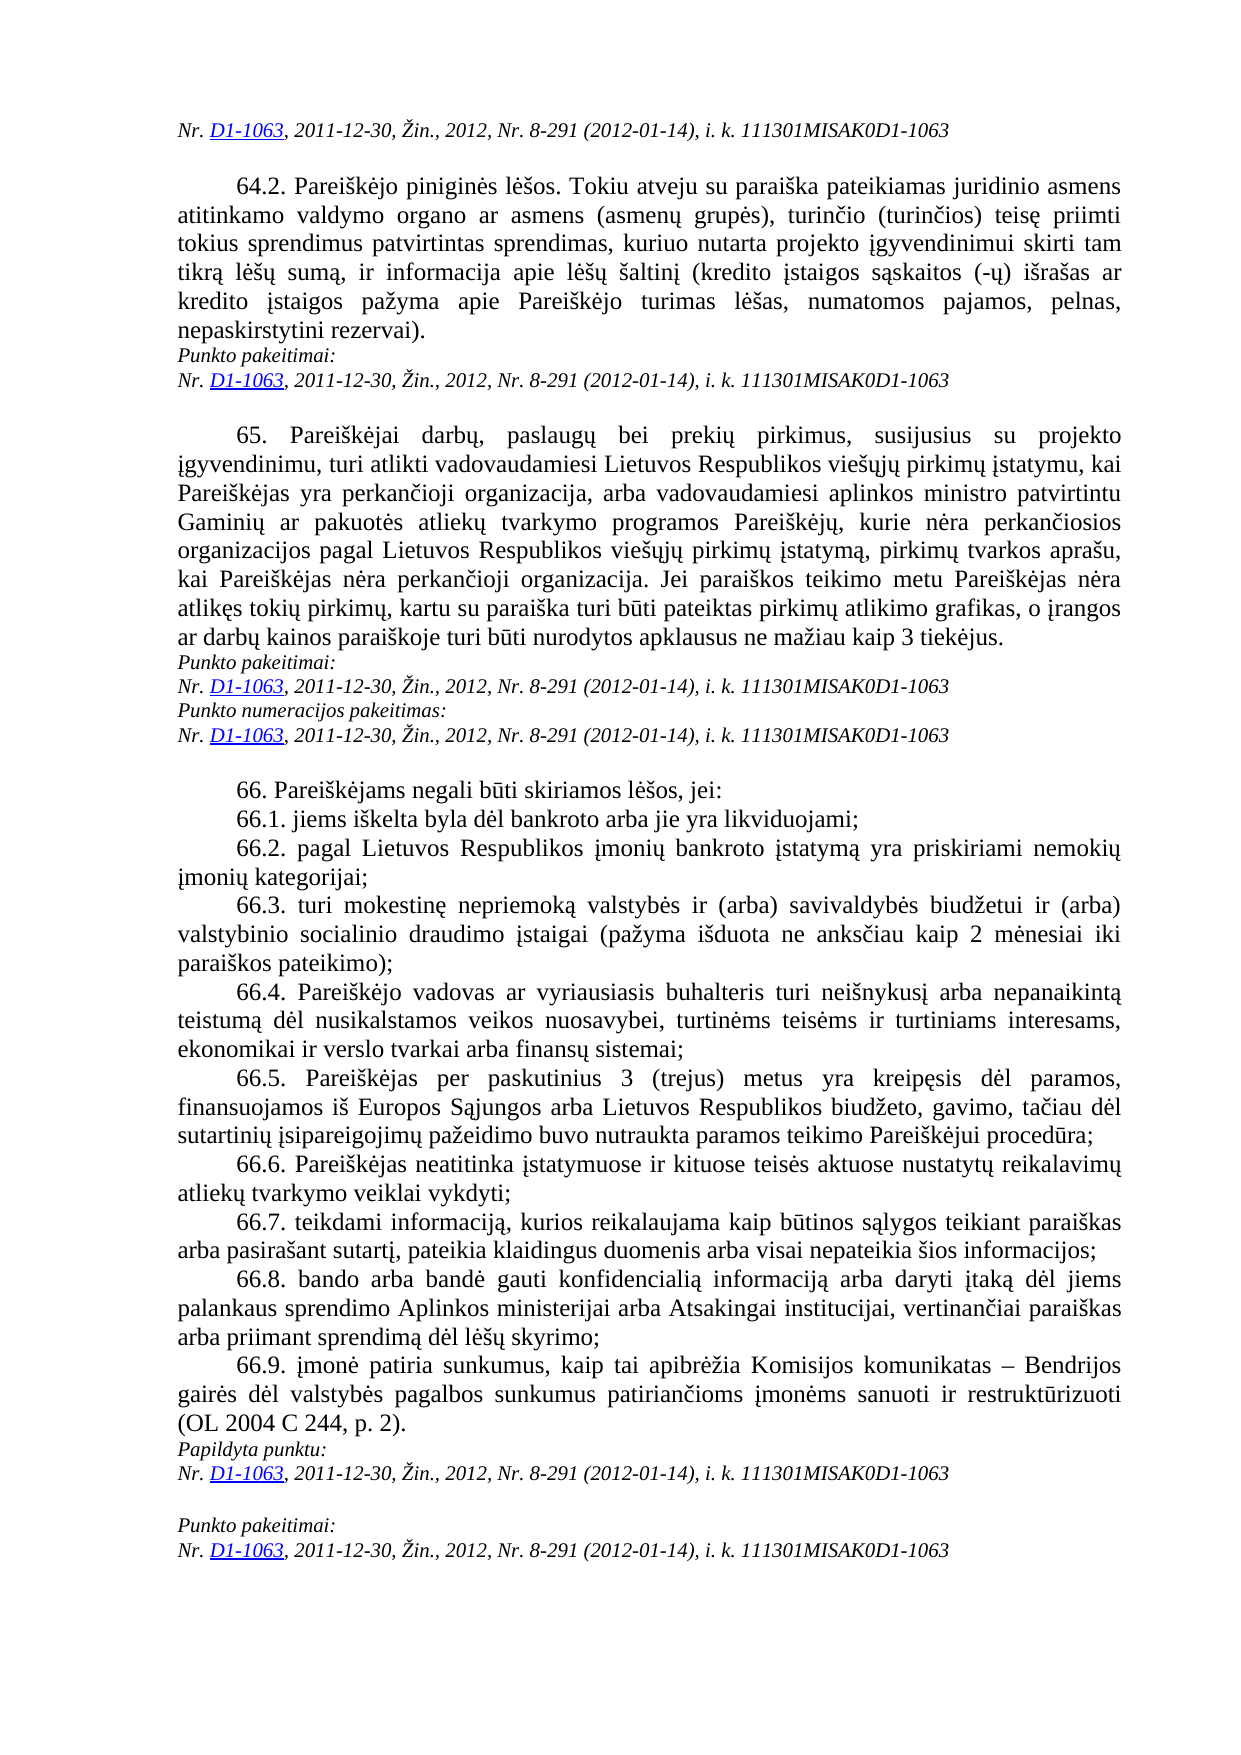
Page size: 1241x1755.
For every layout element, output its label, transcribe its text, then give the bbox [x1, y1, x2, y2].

text 66.9. įmonė patiria sunkumus, kaip tai apibrėžia Komisijos komunikatas – Bendrijos gairės dėl valstybės pagalbos sunkumus patiriančioms įmonėms sanuoti ir restruktūrizuoti (OL 2004 C 244, p. 2). [177, 1350, 1122, 1437]
text Punkto pakeitimai: [177, 1513, 1122, 1537]
text 66.1. jiems iškelta byla dėl bankroto arba jie yra likviduojami; [177, 804, 1122, 833]
text 64.2. Pareiškėjo piniginės lėšos. Tokiu atveju su paraiška pateikiamas juridinio asmens atitinkamo valdymo organo ar asmens (asmenų grupės), turinčio (turinčios) teisę priimti tokius sprendimus patvirtintas sprendimas, kuriuo nutarta projekto įgyvendinimui skirti tam tikrą lėšų sumą, ir informacija apie lėšų šaltinį (kredito įstaigos sąskaitos (-ų) išrašas ar kredito įstaigos pažyma apie Pareiškėjo turimas lėšas, numatomos pajamos, pelnas, nepaskirstytini rezervai). [177, 171, 1122, 343]
text Nr. D1-1063, 2011-12-30, Žin., 2012, Nr. 8-291 (2012-01-14), i. k. 111301MISAK0D1-1063 [177, 118, 1122, 142]
text 66.8. bando arba bandė gauti konfidencialią informaciją arba daryti įtaką dėl jiems palankaus sprendimo Aplinkos ministerijai arba Atsakingai institucijai, vertinančiai paraiškas arba priimant sprendimą dėl lėšų skyrimo; [177, 1264, 1122, 1350]
text Punkto pakeitimai: [177, 650, 1122, 674]
text Nr. D1-1063, 2011-12-30, Žin., 2012, Nr. 8-291 (2012-01-14), i. k. 111301MISAK0D1-1063 [177, 1537, 1122, 1562]
text 66.5. Pareiškėjas per paskutinius 3 (trejus) metus yra kreipęsis dėl paramos, finansuojamos iš Europos Sąjungos arba Lietuvos Respublikos biudžeto, gavimo, tačiau dėl sutartinių įsipareigojimų pažeidimo buvo nutraukta paramos teikimo Pareiškėjui procedūra; [177, 1063, 1122, 1149]
text Papildyta punktu: [177, 1437, 1122, 1461]
text 66.2. pagal Lietuvos Respublikos įmonių bankroto įstatymą yra priskiriami nemokių įmonių kategorijai; [177, 833, 1122, 890]
text 66.6. Pareiškėjas neatitinka įstatymuose ir kituose teisės aktuose nustatytų reikalavimų atliekų tvarkymo veiklai vykdyti; [177, 1149, 1122, 1207]
text Nr. D1-1063, 2011-12-30, Žin., 2012, Nr. 8-291 (2012-01-14), i. k. 111301MISAK0D1-1063 [177, 674, 1122, 698]
text Nr. D1-1063, 2011-12-30, Žin., 2012, Nr. 8-291 (2012-01-14), i. k. 111301MISAK0D1-1063 [177, 367, 1122, 392]
text Punkto pakeitimai: [177, 343, 1122, 367]
text 66. Pareiškėjams negali būti skiriamos lėšos, jei: [177, 775, 1122, 804]
text Nr. D1-1063, 2011-12-30, Žin., 2012, Nr. 8-291 (2012-01-14), i. k. 111301MISAK0D1-1063 [177, 722, 1122, 747]
text Punkto numeracijos pakeitimas: [177, 698, 1122, 722]
text 66.7. teikdami informaciją, kurios reikalaujama kaip būtinos sąlygos teikiant paraiškas arba pasirašant sutartį, pateikia klaidingus duomenis arba visai nepateikia šios informacijos; [177, 1207, 1122, 1264]
text Nr. D1-1063, 2011-12-30, Žin., 2012, Nr. 8-291 (2012-01-14), i. k. 111301MISAK0D1-1063 [177, 1461, 1122, 1485]
text 66.3. turi mokestinę nepriemoką valstybės ir (arba) savivaldybės biudžetui ir (arba) valstybinio socialinio draudimo įstaigai (pažyma išduota ne anksčiau kaip 2 mėnesiai iki paraiškos pateikimo); [177, 890, 1122, 977]
text 66.4. Pareiškėjo vadovas ar vyriausiasis buhalteris turi neišnykusį arba nepanaikintą teistumą dėl nusikalstamos veikos nuosavybei, turtinėms teisėms ir turtiniams interesams, ekonomikai ir verslo tvarkai arba finansų sistemai; [177, 977, 1122, 1063]
text 65. Pareiškėjai darbų, paslaugų bei prekių pirkimus, susijusius su projekto įgyvendinimu, turi atlikti vadovaudamiesi Lietuvos Respublikos viešųjų pirkimų įstatymu, kai Pareiškėjas yra perkančioji organizacija, arba vadovaudamiesi aplinkos ministro patvirtintu Gaminių ar pakuotės atliekų tvarkymo programos Pareiškėjų, kurie nėra perkančiosios organizacijos pagal Lietuvos Respublikos viešųjų pirkimų įstatymą, pirkimų tvarkos aprašu, kai Pareiškėjas nėra perkančioji organizacija. Jei paraiškos teikimo metu Pareiškėjas nėra atlikęs tokių pirkimų, kartu su paraiška turi būti pateiktas pirkimų atlikimo grafikas, o įrangos ar darbų kainos paraiškoje turi būti nurodytos apklausus ne mažiau kaip 3 tiekėjus. [177, 420, 1122, 650]
